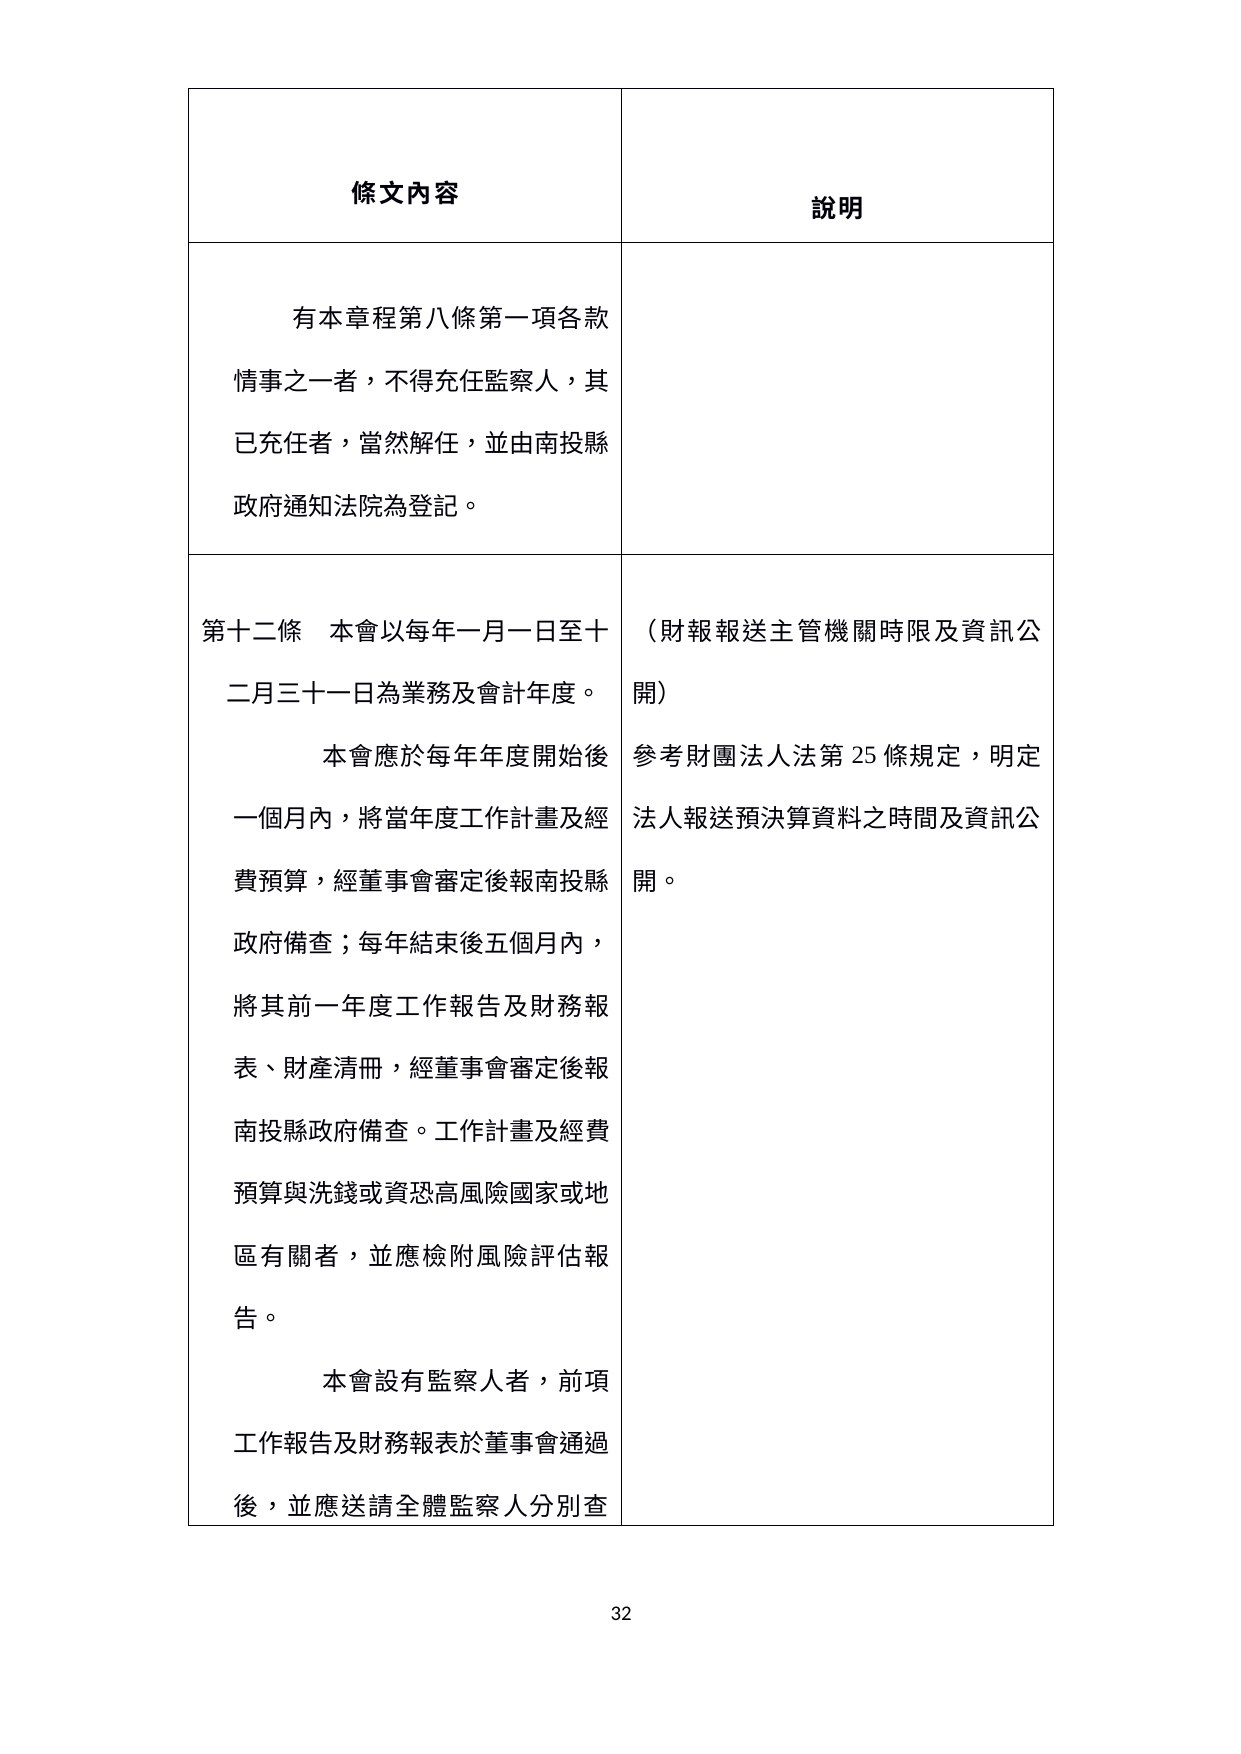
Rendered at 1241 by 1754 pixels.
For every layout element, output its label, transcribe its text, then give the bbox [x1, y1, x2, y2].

table_cell [622, 243, 1053, 554]
table_cell 有本章程第八條第一項各款情事之一者，不得充任監察人，其已充任者，當然解任，並由南投縣政府通知法院為登記。 [189, 243, 621, 554]
table_cell 第十二條 本會以每年一月一日至十二月三十一日為業務及會計年度。 本會應於每年年度開始後一個月內，將當年度工作計畫及經費預算，經董事會審定後報南投縣政府備查；每年結束後五個月內，將其前一年度工作報告及財務報表、財產清冊，經董事會審定後報南投縣政府備查。工作計畫及經費預算與洗錢或資恐高風險國家或地區有關者，並應檢附風險評估報告。 本會設有監察人者，前項工作報告及財務報表於董事會通過後，並應送請全體監察人分別查 [189, 555, 621, 1525]
table_header 說明 [622, 89, 1053, 242]
table_header 條文內容 [189, 89, 621, 242]
table_cell （財報報送主管機關時限及資訊公開） 參考財團法人法第25條規定，明定法人報送預決算資料之時間及資訊公開。 [622, 555, 1053, 1525]
